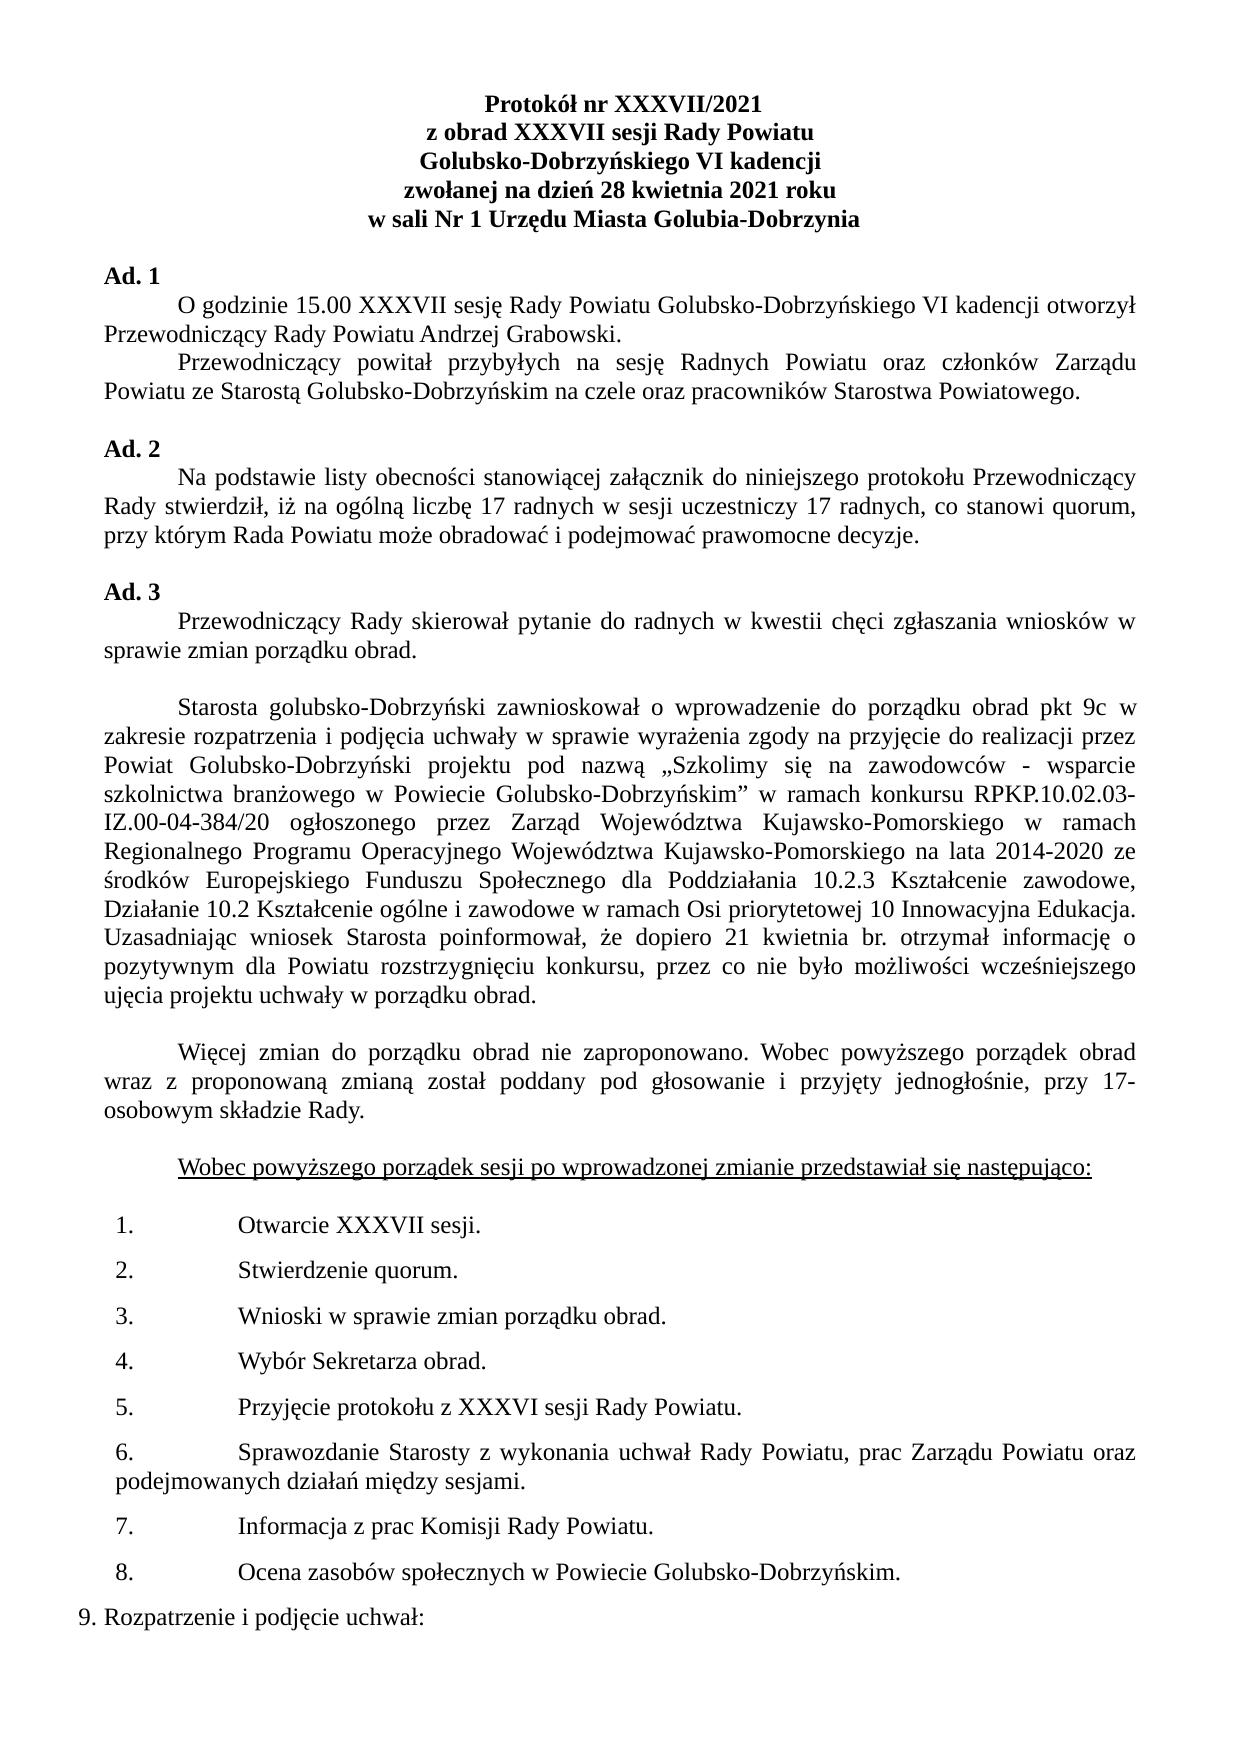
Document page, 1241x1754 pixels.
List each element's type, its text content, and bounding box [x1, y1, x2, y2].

text Starosta golubsko-Dobrzyński zawnioskował o wprowadzenie do porządku obrad pkt 9c w zakresie rozpatrzenia i podjęcia uchwały w sprawie wyrażenia zgody na przyjęcie do realizacji przez Powiat Golubsko-Dobrzyński projektu pod nazwą „Szkolimy się na zawodowców - wsparcie szkolnictwa branżowego w Powiecie Golubsko-Dobrzyńskim” w ramach konkursu RPKP.10.02.03-IZ.00-04-384/20 ogłoszonego przez Zarząd Województwa Kujawsko-Pomorskiego w ramach Regionalnego Programu Operacyjnego Województwa Kujawsko-Pomorskiego na lata 2014-2020 ze środków Europejskiego Funduszu Społecznego dla Poddziałania 10.2.3 Kształcenie zawodowe, Działanie 10.2 Kształcenie ogólne i zawodowe w ramach Osi priorytetowej 10 Innowacyjna Edukacja. Uzasadniając wniosek Starosta poinformował, że dopiero 21 kwietnia br. otrzymał informację o pozytywnym dla Powiatu rozstrzygnięciu konkursu, przez co nie było możliwości wcześniejszego ujęcia projektu uchwały w porządku obrad. [103, 692, 1137, 1009]
text Więcej zmian do porządku obrad nie zaproponowano. Wobec powyższego porządek obrad wraz z proponowaną zmianą został poddany pod głosowanie i przyjęty jednogłośnie, przy 17-osobowym składzie Rady. [103, 1037, 1137, 1124]
text Ad. 2 [103, 434, 1137, 462]
text Ad. 3 [103, 577, 1137, 606]
text O godzinie 15.00 XXXVII sesję Rady Powiatu Golubsko-Dobrzyńskiego VI kadencji otworzył Przewodniczący Rady Powiatu Andrzej Grabowski. [103, 290, 1137, 347]
list Ocena zasobów społecznych w Powiecie Golubsko-Dobrzyńskim. [115, 1557, 1137, 1585]
text Golubsko-Dobrzyńskiego VI kadencji [103, 146, 1137, 175]
text zwołanej na dzień 28 kwietnia 2021 roku [103, 175, 1137, 204]
text Na podstawie listy obecności stanowiącej załącznik do niniejszego protokołu Przewodniczący Rady stwierdził, iż na ogólną liczbę 17 radnych w sesji uczestniczy 17 radnych, co stanowi quorum, przy którym Rada Powiatu może obradować i podejmować prawomocne decyzje. [103, 462, 1137, 549]
list Wybór Sekretarza obrad. [115, 1346, 1137, 1375]
text Wobec powyższego porządek sesji po wprowadzonej zmianie przedstawiał się następująco: [103, 1152, 1137, 1181]
list Sprawozdanie Starosty z wykonania uchwał Rady Powiatu, prac Zarządu Powiatu oraz podejmowanych działań między sesjami. [115, 1437, 1137, 1494]
list Przyjęcie protokołu z XXXVI sesji Rady Powiatu. [115, 1392, 1137, 1420]
text Przewodniczący powitał przybyłych na sesję Radnych Powiatu oraz członków Zarządu Powiatu ze Starostą Golubsko-Dobrzyńskim na czele oraz pracowników Starostwa Powiatowego. [103, 347, 1137, 405]
list Wnioski w sprawie zmian porządku obrad. [115, 1301, 1137, 1329]
list Informacja z prac Komisji Rady Powiatu. [115, 1511, 1137, 1540]
text Protokół nr XXXVII/2021 [103, 89, 1137, 117]
text w sali Nr 1 Urzędu Miasta Golubia-Dobrzynia [103, 204, 1137, 232]
text z obrad XXXVII sesji Rady Powiatu [103, 117, 1137, 146]
list Otwarcie XXXVII sesji. [115, 1210, 1137, 1239]
text Ad. 1 [103, 261, 1137, 290]
text Przewodniczący Rady skierował pytanie do radnych w kwestii chęci zgłaszania wniosków w sprawie zmian porządku obrad. [103, 606, 1137, 664]
list Rozpatrzenie i podjęcie uchwał: [78, 1602, 1137, 1631]
list Stwierdzenie quorum. [115, 1255, 1137, 1284]
